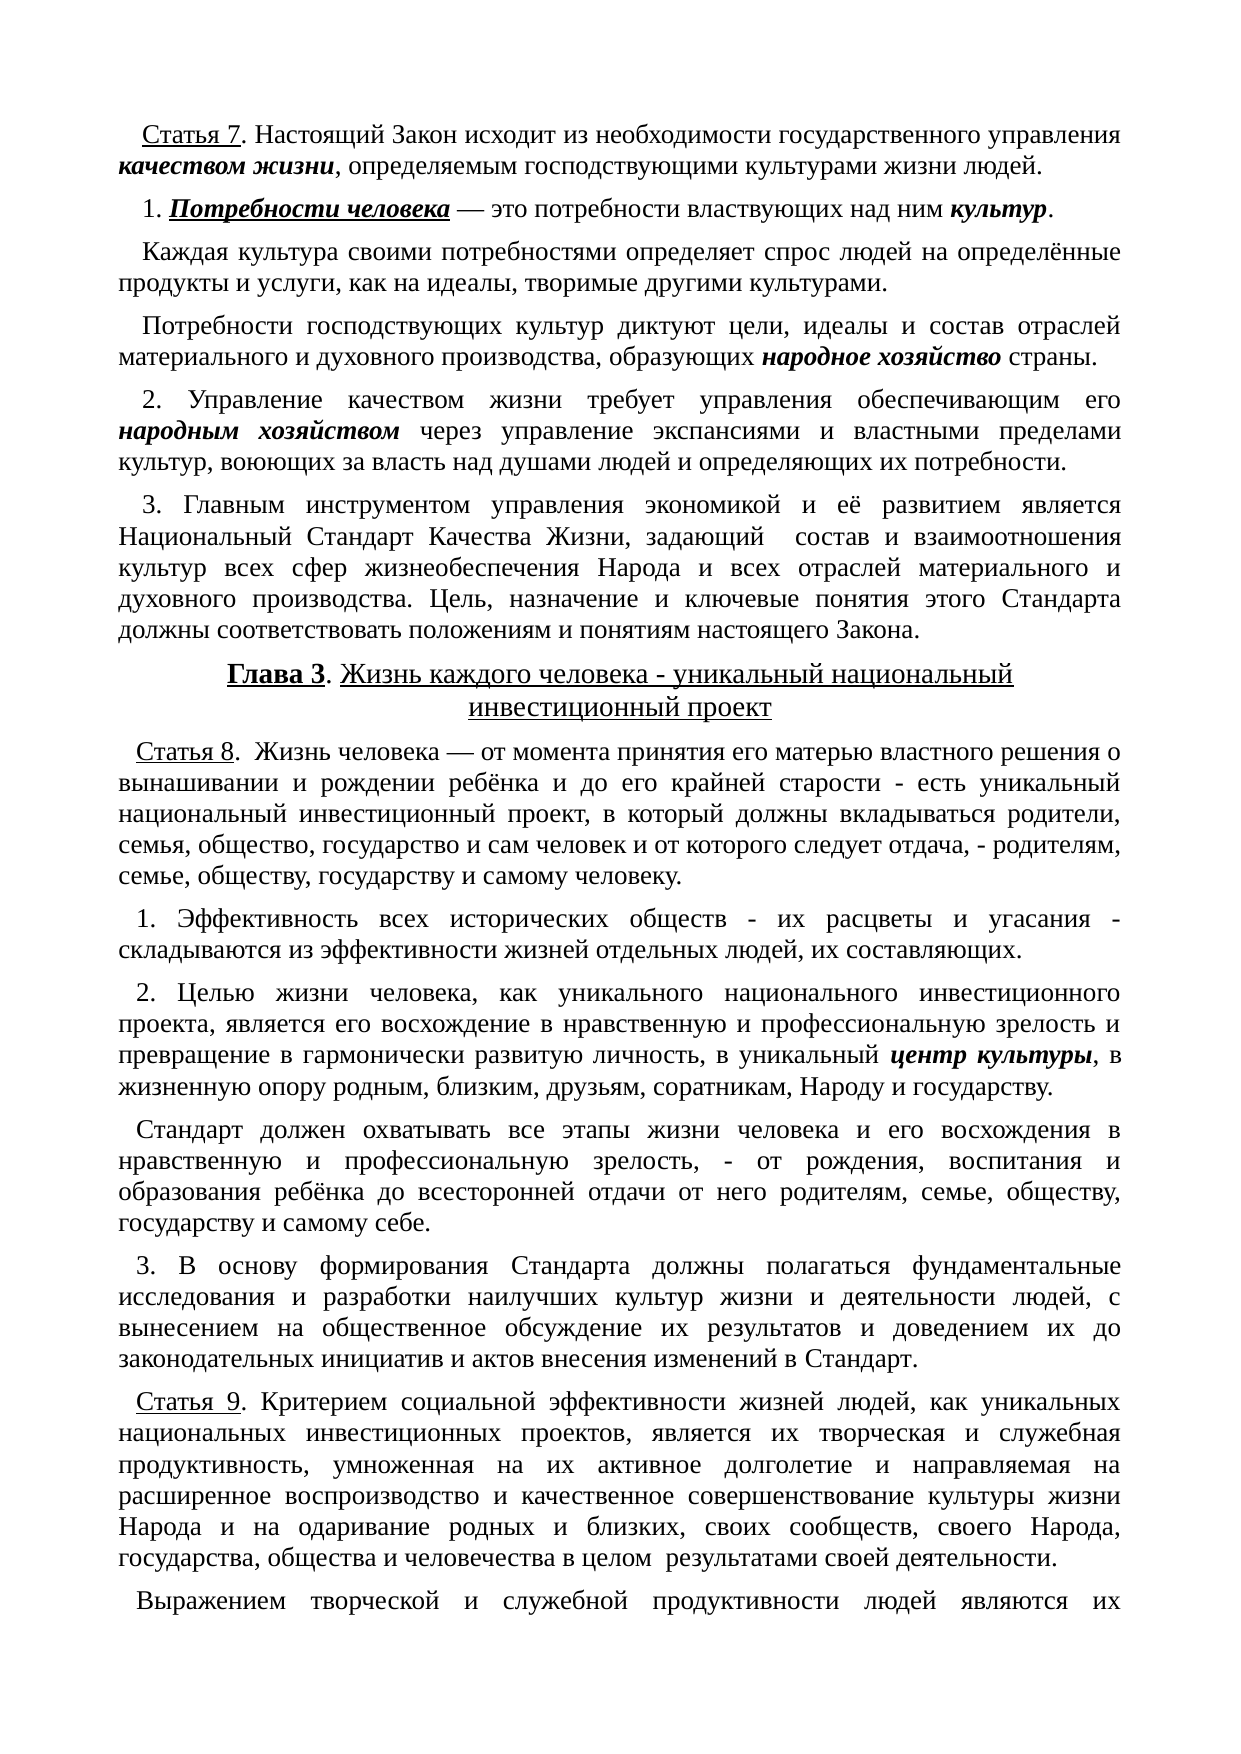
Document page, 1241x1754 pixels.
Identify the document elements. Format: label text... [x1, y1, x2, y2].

text 1. Потребности человека — это потребности властвующих над ним культур. [118, 192, 1122, 223]
text 1. Эффективность всех исторических обществ - их расцветы и угасания - складываются из эффективности жизней отдельных людей, их составляющих. [118, 902, 1122, 964]
text Глава 3. Жизнь каждого человека - уникальный национальный инвестиционный проект [118, 656, 1122, 723]
text Стандарт должен охватывать все этапы жизни человека и его восхождения в нравственную и профессиональную зрелость, - от рождения, воспитания и образования ребёнка до всесторонней отдачи от него родителям, семье, обществу, государству и самому себе. [118, 1113, 1122, 1237]
text 3. Главным инструментом управления экономикой и её развитием является Национальный Стандарт Качества Жизни, задающий состав и взаимоотношения культур всех сфер жизнеобеспечения Народа и всех отраслей материального и духовного производства. Цель, назначение и ключевые понятия этого Стандарта должны соответствовать положениям и понятиям настоящего Закона. [118, 488, 1122, 644]
text Потребности господствующих культур диктуют цели, идеалы и состав отраслей материального и духовного производства, образующих народное хозяйство страны. [118, 309, 1122, 371]
text 3. В основу формирования Стандарта должны полагаться фундаментальные исследования и разработки наилучших культур жизни и деятельности людей, с вынесением на общественное обсуждение их результатов и доведением их до законодательных инициатив и актов внесения изменений в Стандарт. [118, 1249, 1122, 1374]
text Статья 9. Критерием социальной эффективности жизней людей, как уникальных национальных инвестиционных проектов, является их творческая и служебная продуктивность, умноженная на их активное долголетие и направляемая на расширенное воспроизводство и качественное совершенствование культуры жизни Народа и на одаривание родных и близких, своих сообществ, своего Народа, государства, общества и человечества в целом результатами своей деятельности. [118, 1385, 1122, 1572]
text 2. Целью жизни человека, как уникального национального инвестиционного проекта, является его восхождение в нравственную и профессиональную зрелость и превращение в гармонически развитую личность, в уникальный центр культуры, в жизненную опору родным, близким, друзьям, соратникам, Народу и государству. [118, 976, 1122, 1101]
text Выражением творческой и служебной продуктивности людей являются их [118, 1584, 1122, 1615]
text 2. Управление качеством жизни требует управления обеспечивающим его народным хозяйством через управление экспансиями и властными пределами культур, воюющих за власть над душами людей и определяющих их потребности. [118, 383, 1122, 477]
text Статья 8. Жизнь человека — от момента принятия его матерью властного решения о вынашивании и рождении ребёнка и до его крайней старости - есть уникальный национальный инвестиционный проект, в который должны вкладываться родители, семья, общество, государство и сам человек и от которого следует отдача, - родителям, семье, обществу, государству и самому человеку. [118, 735, 1122, 891]
text Статья 7. Настоящий Закон исходит из необходимости государственного управления качеством жизни, определяемым господствующими культурами жизни людей. [118, 118, 1122, 180]
text Каждая культура своими потребностями определяет спрос людей на определённые продукты и услуги, как на идеалы, творимые другими культурами. [118, 235, 1122, 297]
